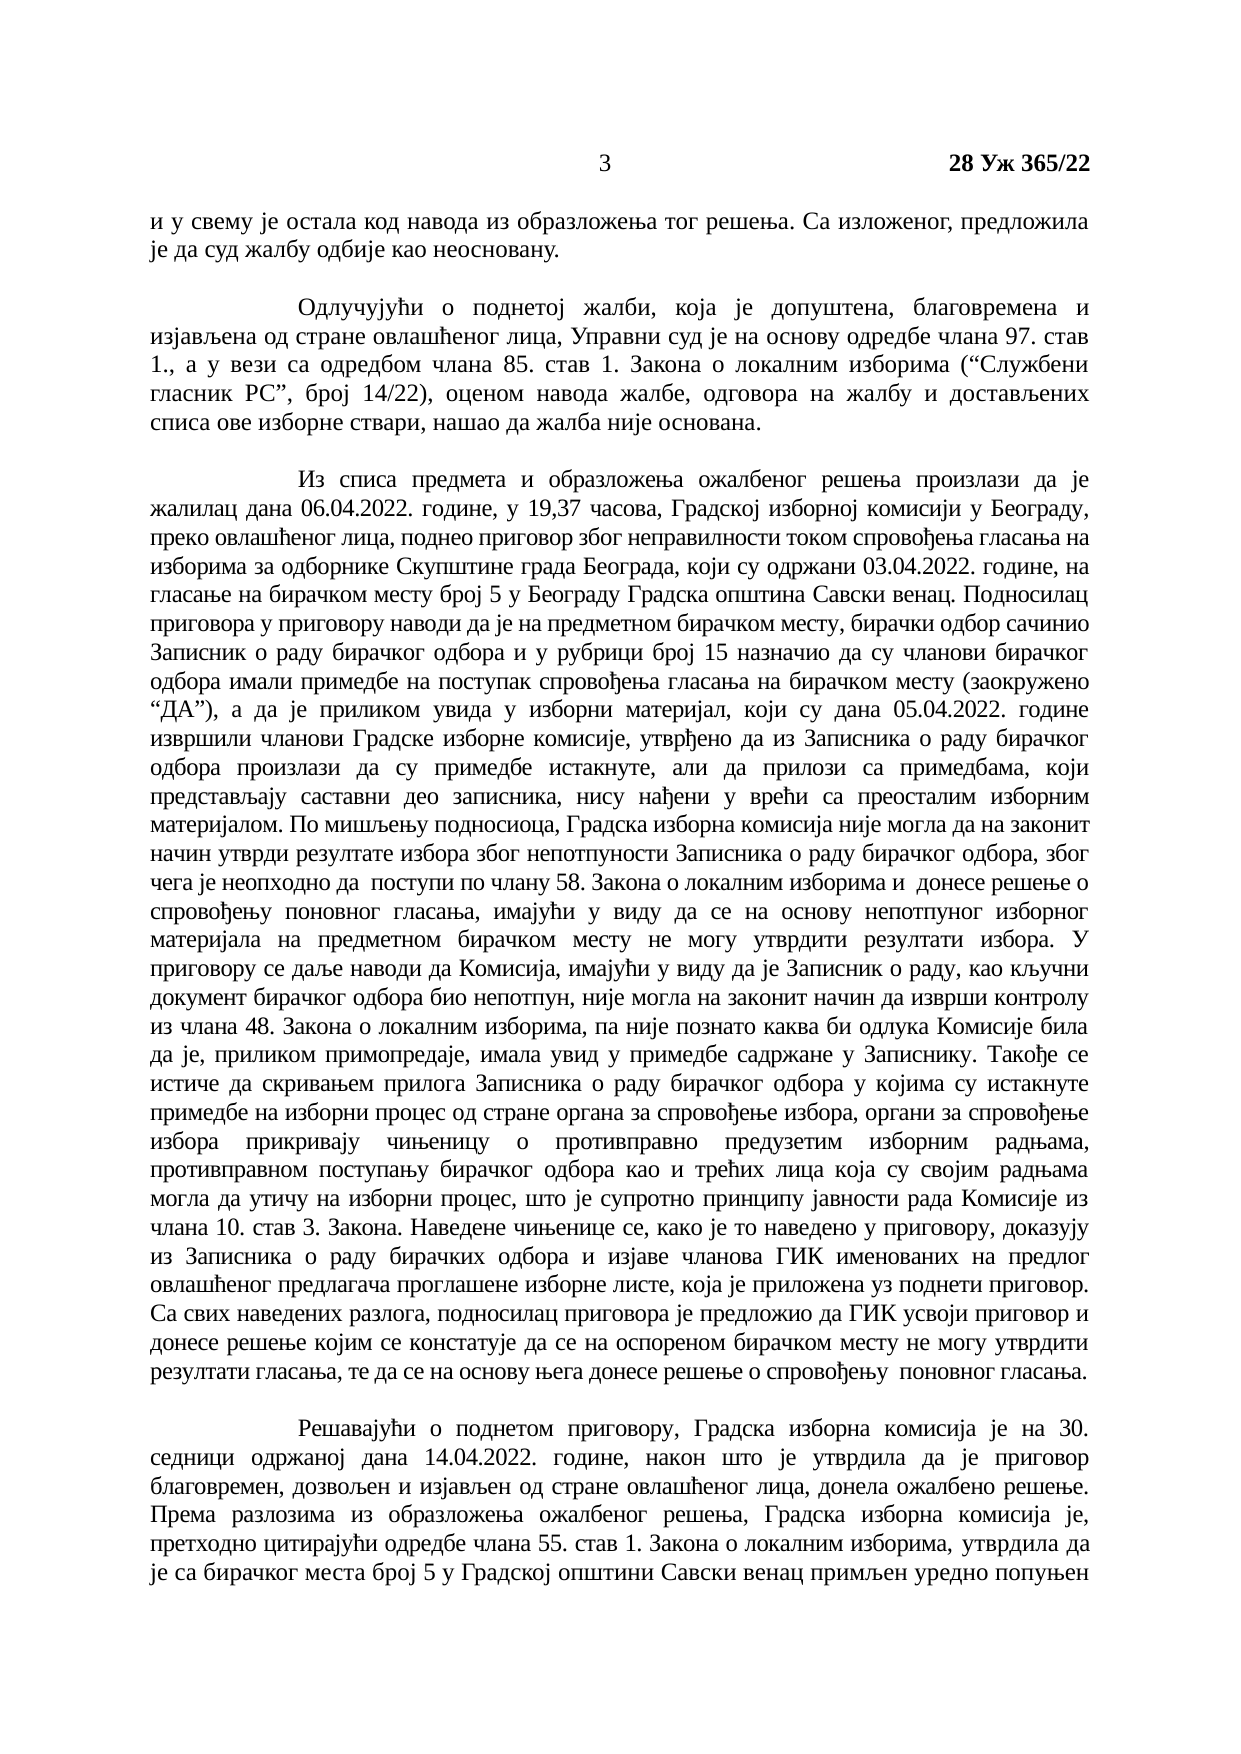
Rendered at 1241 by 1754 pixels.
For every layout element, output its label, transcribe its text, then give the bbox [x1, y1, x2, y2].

text Из списа предмета и образложења ожалбеног решења произлази да је жалилац дана 06.04.2022. године, у 19,37 часова, Градској изборној комисији у Београду, преко овлашћеног лица, поднео приговор због неправилности током спровођења гласања на изборима за одборнике Скупштине града Београда, који су одржани 03.04.2022. године, на гласање на бирачком месту број 5 у Београду Градска општина Савски венац. Подносилац приговора у приговору наводи да је на предметном бирачком месту, бирачки одбор сачинио Записник о раду бирачког одбора и у рубрици број 15 назначио да су чланови бирачког одбора имали примедбе на поступак спровођења гласања на бирачком месту (заокружено “ДА”), а да је приликом увида у изборни материјал, који су дана 05.04.2022. године извршили чланови Градске изборне комисије, утврђено да из Записника о раду бирачког одбора произлази да су примедбе истакнуте, али да прилози са примедбама, који представљају саставни део записника, нису нађени у врећи са преосталим изборним материјалом. По мишљењу подносиоца, Градска изборна комисија није могла да на законит начин утврди резултате избора због непотпуности Записника о раду бирачког одбора, због чега је неопходно да поступи по члану 58. Закона о локалним изборима и донесе решење о спровођењу поновног гласања, имајући у виду да се на основу непотпуног изборног материјала на предметном бирачком месту не могу утврдити резултати избора. У приговору се даље наводи да Комисија, имајући у виду да је Записник о раду, као кључни документ бирачког одбора био непотпун, није могла на законит начин да изврши контролу из члана 48. Закона о локалним изборима, па није познато каква би одлука Комисије била да је, приликом примопредаје, имала увид у примедбе садржане у Записнику. Такође се истиче да скривањем прилога Записника о раду бирачког одбора у којима су истакнуте примедбе на изборни процес од стране органа за спровођење избора, органи за спровођење избора прикривају чињеницу о противправно предузетим изборним радњама, противправном поступању бирачког одбора као и трећих лица која су својим радњама могла да утичу на изборни процес, што је супротно принципу јавности рада Комисије из члана 10. став 3. Закона. Наведене чињенице се, како је то наведено у приговору, доказују из Записника о раду бирачких одбора и изјаве чланова ГИК именованих на предлог овлашћеног предлагача проглашене изборне листе, која је приложена уз поднети приговор. Са свих наведених разлога, подносилац приговора је предложио да ГИК усвоји приговор и донесе решење којим се констатује да се на оспореном бирачком месту не могу утврдити резултати гласања, те да се на основу њега донесе решење о спровођењу поновног гласања. [150, 464, 1090, 1384]
text и у свему је остала код навода из образложења тог решења. Са изложеног, предложила је да суд жалбу одбије као неосновану. [150, 206, 1090, 263]
text Решавајући о поднетом приговору, Градска изборна комисија је на 30. седници одржаној дана 14.04.2022. године, након што је утврдила да је приговор благовремен, дозвољен и изјављен од стране овлашћеног лица, донела ожалбено решење. Према разлозима из образложења ожалбеног решења, Градска изборна комисија је, претходно цитирајући одредбе члана 55. став 1. Закона о локалним изборима, утврдила да је са бирачког места број 5 у Градској општини Савски венац примљен уредно попуњен [150, 1413, 1090, 1586]
text Одлучујући о поднетој жалби, која је допуштена, благовремена и изјављена од стране овлашћеног лица, Управни суд је на основу одредбе члана 97. став 1., а у вези са одредбом члана 85. став 1. Закона о локалним изборима (“Службени гласник РС”, број 14/22), оценом навода жалбе, одговора на жалбу и достављених списа ове изборне ствари, нашао да жалба није основана. [150, 292, 1090, 436]
